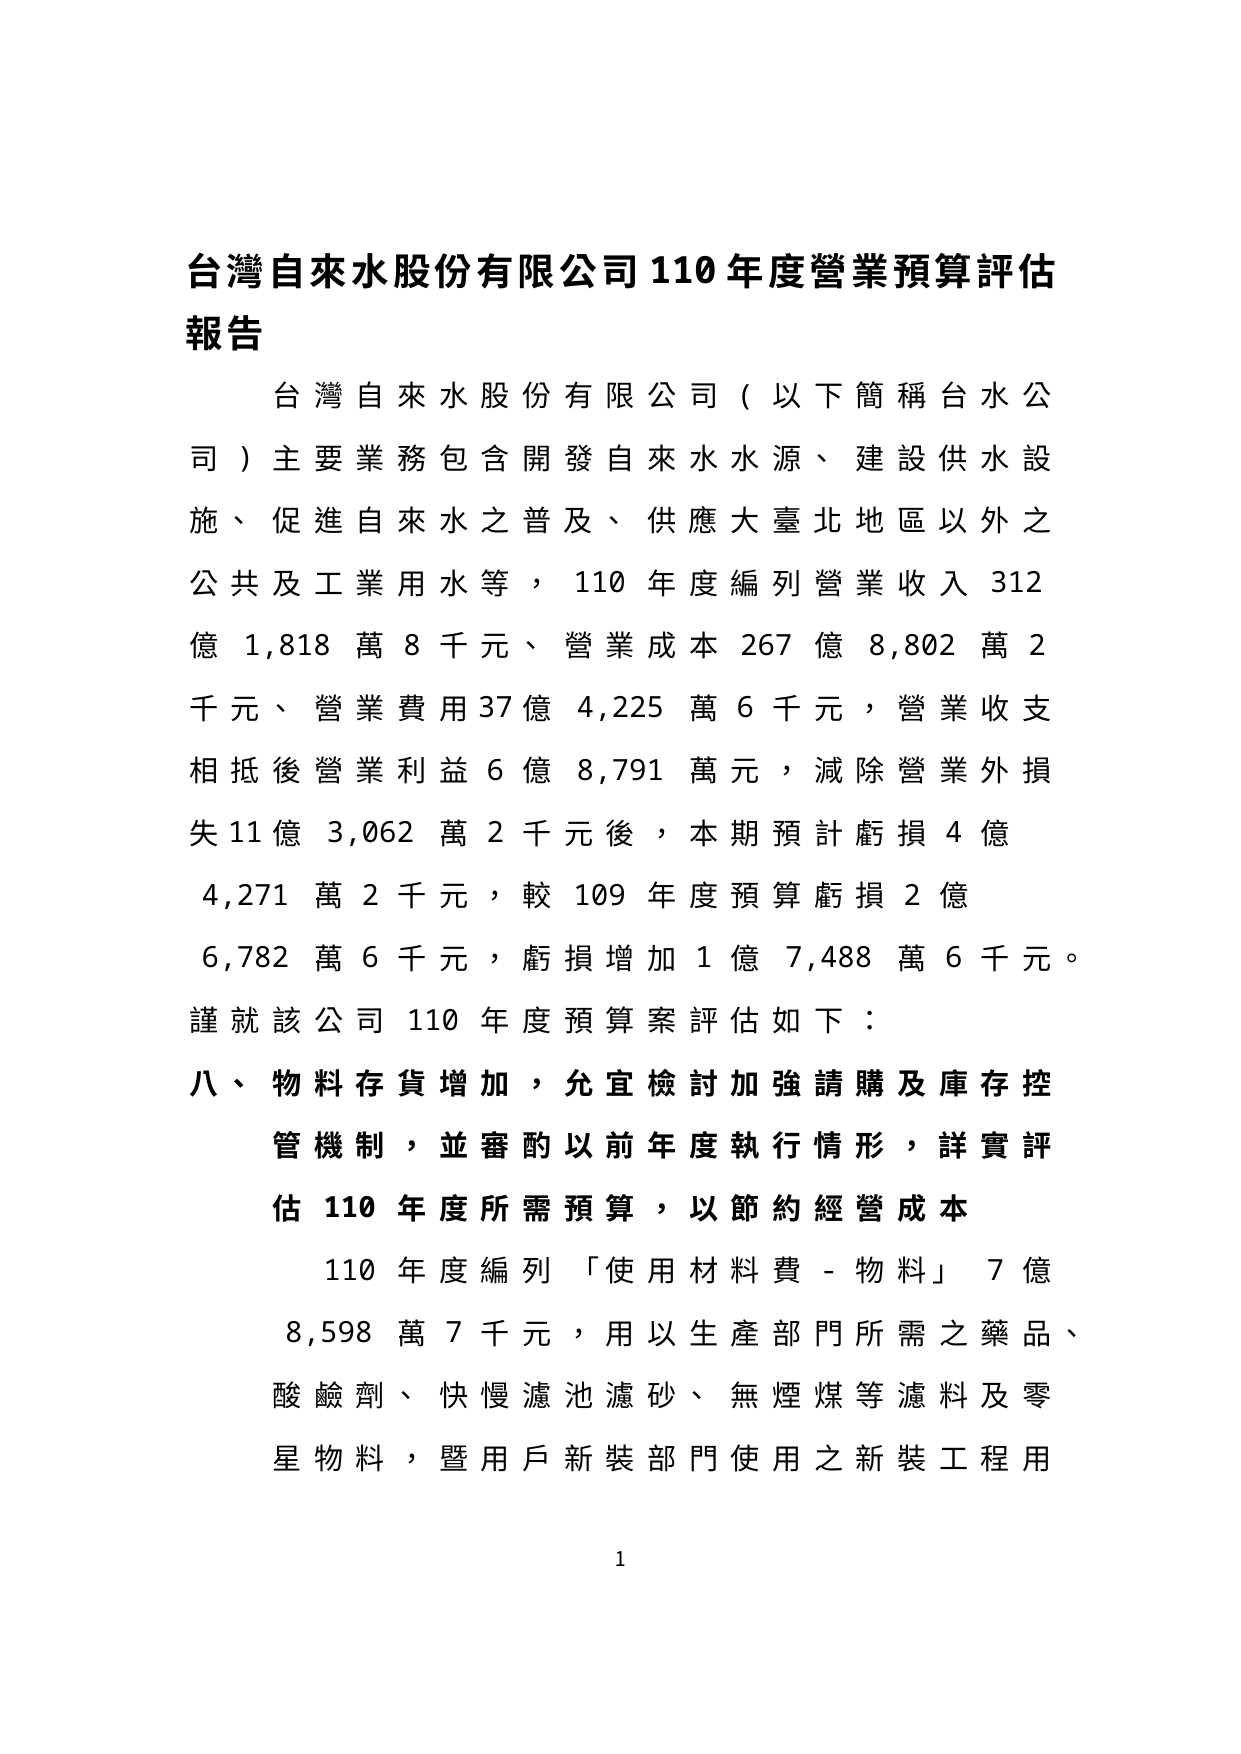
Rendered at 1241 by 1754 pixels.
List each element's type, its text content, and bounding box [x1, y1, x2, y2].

text 110年度編列「使用材料費-物料」7億8,598萬7千元，用以生產部門所需之藥品、酸鹼劑、快慢濾池濾砂、無煙煤等濾料及零星物料，暨用戶新裝部門使用之新裝工程用物料等。經查： [242, 1227, 1058, 1477]
text 台灣自來水股份有限公司(以下簡稱台水公司)主要業務包含開發自來水水源、建設供水設施、促進自來水之普及、供應大臺北地區以外之公共及工業用水等，110年度編列營業收入312億1,818萬8千元、營業成本267億8,802萬2千元、營業費用37億4,225萬6千元，營業收支相抵後營業利益6億8,791萬元，減除營業外損失11億3,062萬2千元後，本期預計虧損4億4,271萬2千元，較109年度預算虧損2億6,782萬6千元，虧損增加1億7,488萬6千元。謹就該公司110年度預算案評估如下： [183, 352, 1058, 1040]
text 八、物料存貨增加，允宜檢討加強請購及庫存控管機制，並審酌以前年度執行情形，詳實評估110年度所需預算，以節約經營成本 [183, 1040, 1058, 1227]
text 台灣自來水股份有限公司110年度營業預算評估報告 [183, 227, 1058, 352]
